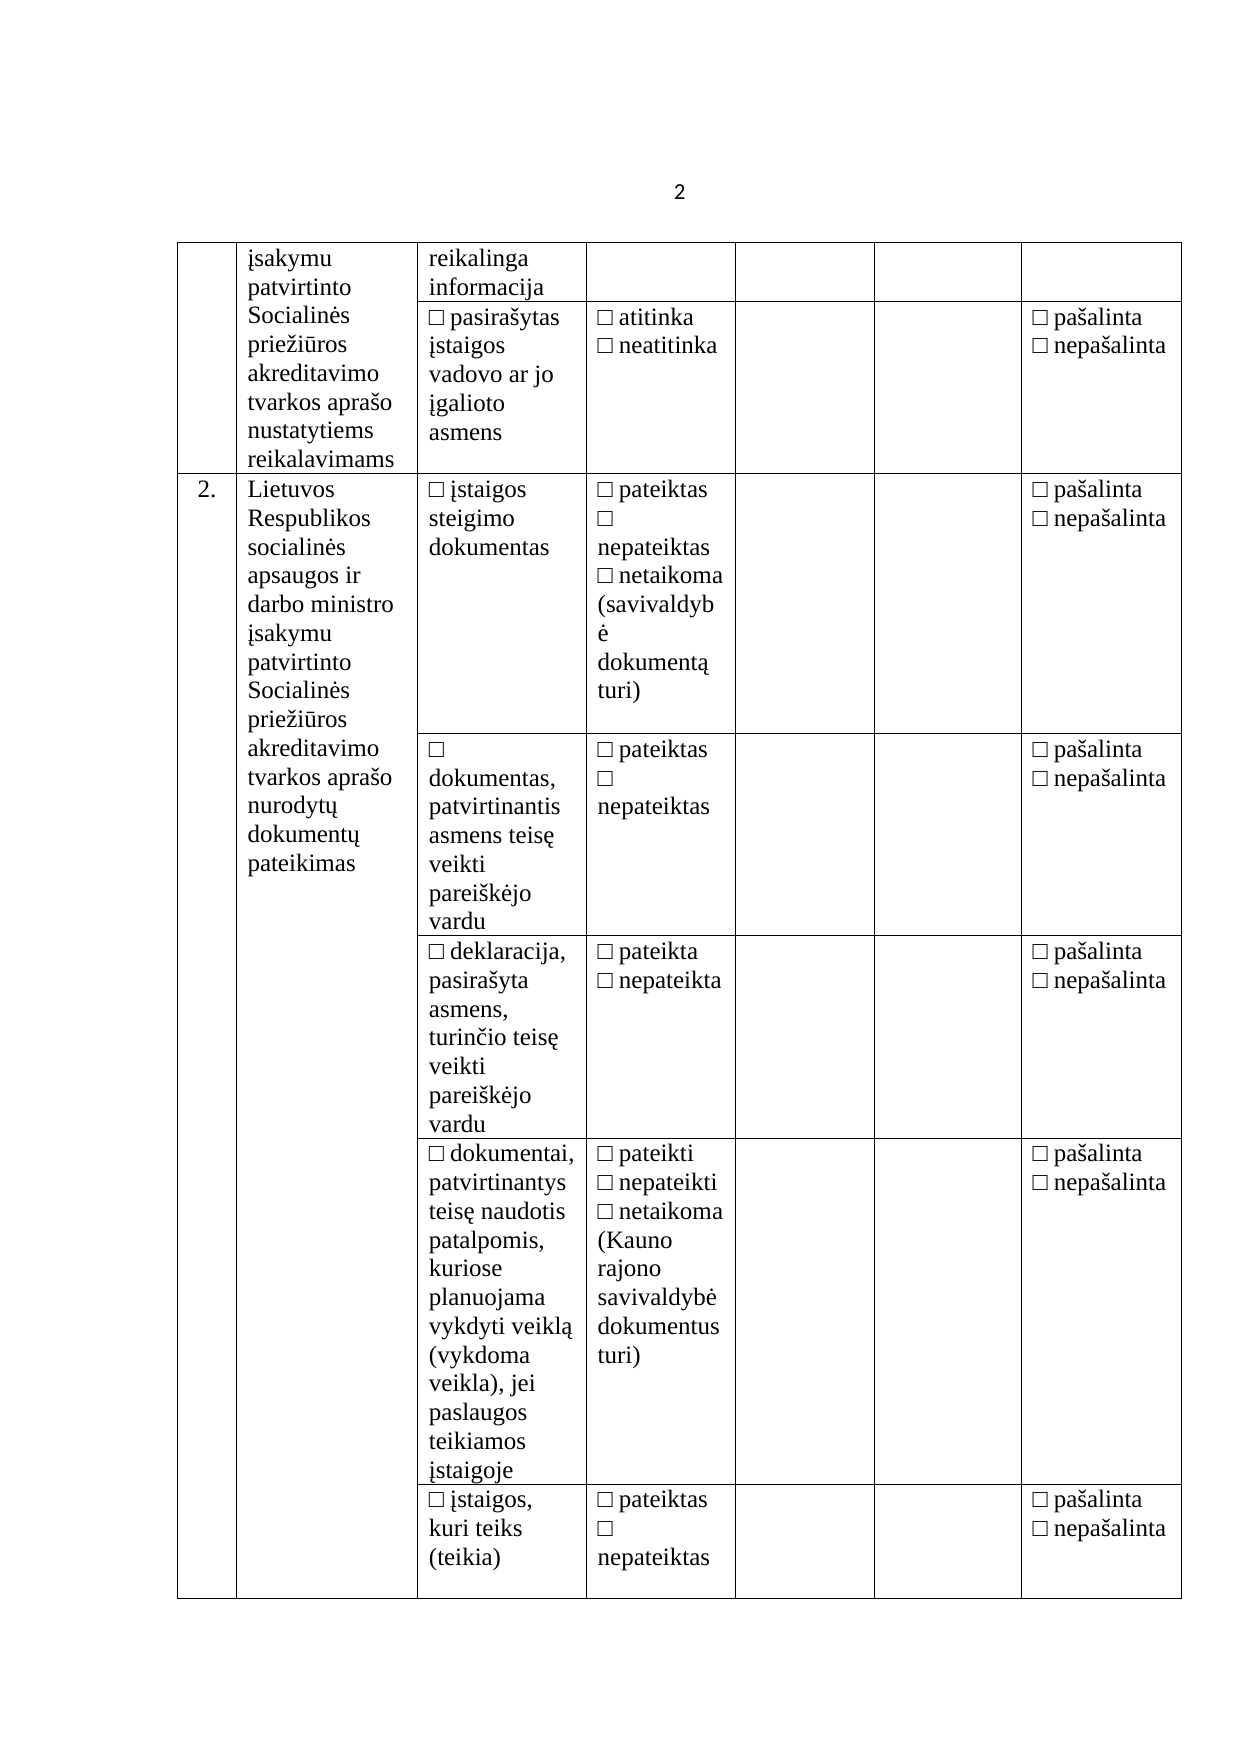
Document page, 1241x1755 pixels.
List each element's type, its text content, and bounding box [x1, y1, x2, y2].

table_cell [875, 1139, 1021, 1483]
table_cell □ dokumentai, patvirtinantys teisę naudotis patalpomis, kuriose planuojama vykdyti veiklą (vykdoma veikla), jei paslaugos teikiamos įstaigoje [418, 1139, 586, 1483]
table_cell □ dokumentas, patvirtinantis asmens teisę veikti pareiškėjo vardu [418, 734, 586, 935]
table_cell [875, 1485, 1021, 1598]
table_cell □ pašalinta □ nepašalinta [1022, 1485, 1181, 1598]
table_cell □ pašalinta □ nepašalinta [1022, 302, 1181, 473]
table_cell [587, 243, 735, 301]
table_cell □ pateikta □ nepateikta [587, 936, 735, 1137]
table_cell [736, 302, 874, 473]
table_cell Lietuvos Respublikos socialinės apsaugos ir darbo ministro įsakymu patvirtinto Socialinės priežiūros akreditavimo tvarkos aprašo nurodytų dokumentų pateikimas [237, 474, 417, 1598]
table_cell [736, 1139, 874, 1483]
table_cell □ pašalinta □ nepašalinta [1022, 474, 1181, 733]
table_cell □ pateiktas □ nepateiktas □ netaikoma (savivaldybė dokumentą turi) [587, 474, 735, 733]
table_cell [1022, 243, 1181, 301]
table_cell □ pašalinta □ nepašalinta [1022, 1139, 1181, 1483]
table_cell [875, 243, 1021, 301]
table_cell 2. [178, 474, 236, 1598]
table_cell □ pašalinta □ nepašalinta [1022, 936, 1181, 1137]
table_cell įsakymu patvirtinto Socialinės priežiūros akreditavimo tvarkos aprašo nustatytiems reikalavimams [237, 243, 417, 473]
table_cell □ pateiktas □ nepateiktas [587, 734, 735, 935]
table_cell [736, 1485, 874, 1598]
table_cell □ pateikti □ nepateikti □ netaikoma (Kauno rajono savivaldybė dokumentus turi) [587, 1139, 735, 1483]
table_cell □ įstaigos steigimo dokumentas [418, 474, 586, 733]
table_cell [736, 243, 874, 301]
table_cell [736, 474, 874, 733]
table_cell [875, 936, 1021, 1137]
table_cell □ pateiktas □ nepateiktas [587, 1485, 735, 1598]
table_cell □ pasirašytas įstaigos vadovo ar jo įgalioto asmens [418, 302, 586, 473]
table_cell □ įstaigos, kuri teiks (teikia) [418, 1485, 586, 1598]
table_cell [736, 936, 874, 1137]
table_cell [875, 734, 1021, 935]
table_cell □ atitinka □ neatitinka [587, 302, 735, 473]
table_cell [875, 474, 1021, 733]
table_cell □ deklaracija, pasirašyta asmens, turinčio teisę veikti pareiškėjo vardu [418, 936, 586, 1137]
table_cell [178, 243, 236, 473]
table_cell reikalinga informacija [418, 243, 586, 301]
table_cell [736, 734, 874, 935]
table_cell [875, 302, 1021, 473]
table_cell □ pašalinta □ nepašalinta [1022, 734, 1181, 935]
